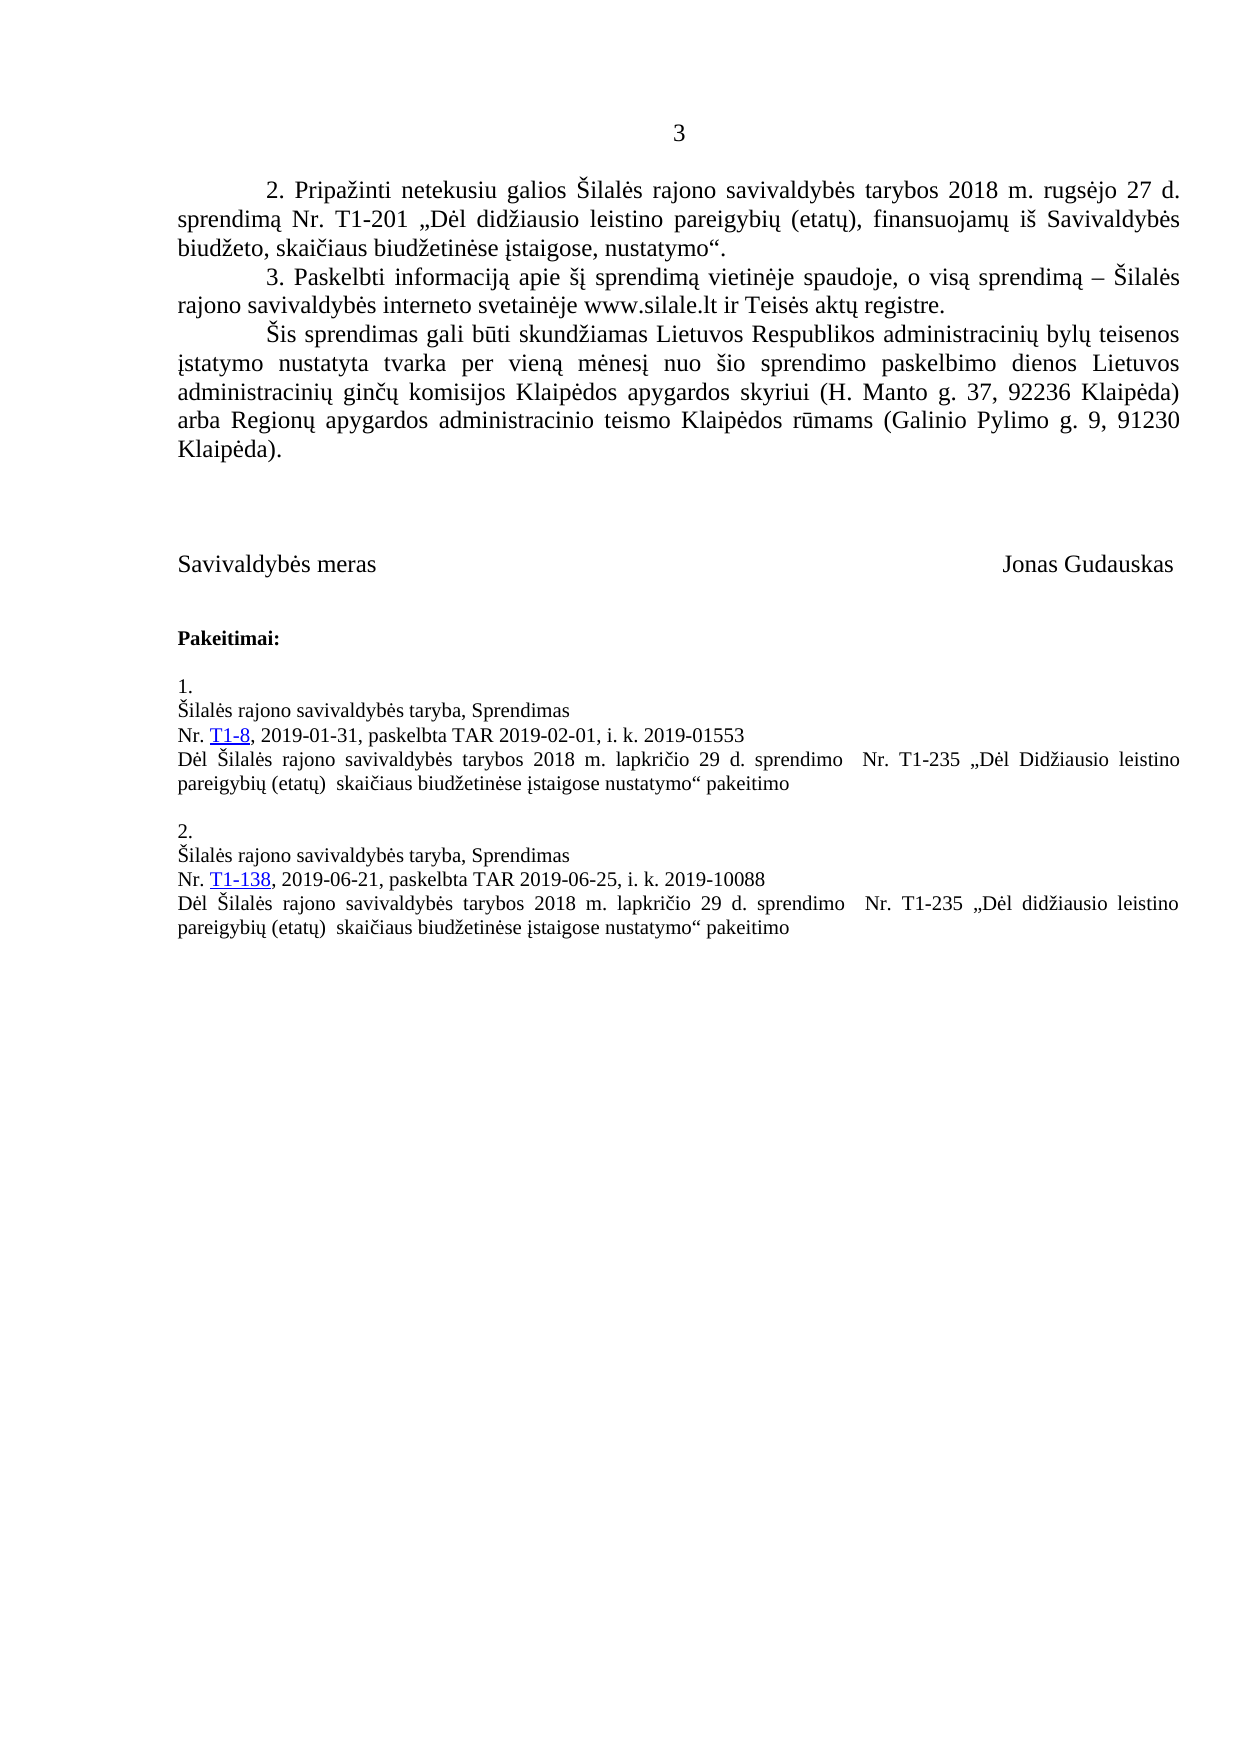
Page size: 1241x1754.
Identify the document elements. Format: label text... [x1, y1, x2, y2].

text 2. Pripažinti netekusiu galios Šilalės rajono savivaldybės tarybos 2018 m. rugsėjo 27 d. sprendimą Nr. T1-201 „Dėl didžiausio leistino pareigybių (etatų), finansuojamų iš Savivaldybės biudžeto, skaičiaus biudžetinėse įstaigose, nustatymo“. [177, 176, 1181, 262]
text Savivaldybės meras Jonas Gudauskas [177, 549, 1181, 578]
text Dėl Šilalės rajono savivaldybės tarybos 2018 m. lapkričio 29 d. sprendimo Nr. T1-235 „Dėl Didžiausio leistino pareigybių (etatų) skaičiaus biudžetinėse įstaigose nustatymo“ pakeitimo [177, 747, 1181, 795]
text Pakeitimai: [177, 626, 1181, 650]
text Nr. T1-138, 2019-06-21, paskelbta TAR 2019-06-25, i. k. 2019-10088 [177, 867, 1181, 891]
text 2. [177, 819, 1181, 843]
text Šilalės rajono savivaldybės taryba, Sprendimas [177, 698, 1181, 722]
text 3. Paskelbti informaciją apie šį sprendimą vietinėje spaudoje, o visą sprendimą – Šilalės rajono savivaldybės interneto svetainėje www.silale.lt ir Teisės aktų registre. [177, 262, 1181, 319]
text 1. [177, 674, 1181, 698]
text Šis sprendimas gali būti skundžiamas Lietuvos Respublikos administracinių bylų teisenos įstatymo nustatyta tvarka per vieną mėnesį nuo šio sprendimo paskelbimo dienos Lietuvos administracinių ginčų komisijos Klaipėdos apygardos skyriui (H. Manto g. 37, 92236 Klaipėda) arba Regionų apygardos administracinio teismo Klaipėdos rūmams (Galinio Pylimo g. 9, 91230 Klaipėda). [177, 319, 1181, 463]
text Nr. T1-8, 2019-01-31, paskelbta TAR 2019-02-01, i. k. 2019-01553 [177, 722, 1181, 747]
text Dėl Šilalės rajono savivaldybės tarybos 2018 m. lapkričio 29 d. sprendimo Nr. T1-235 „Dėl didžiausio leistino pareigybių (etatų) skaičiaus biudžetinėse įstaigose nustatymo“ pakeitimo [177, 891, 1181, 939]
text Šilalės rajono savivaldybės taryba, Sprendimas [177, 843, 1181, 867]
